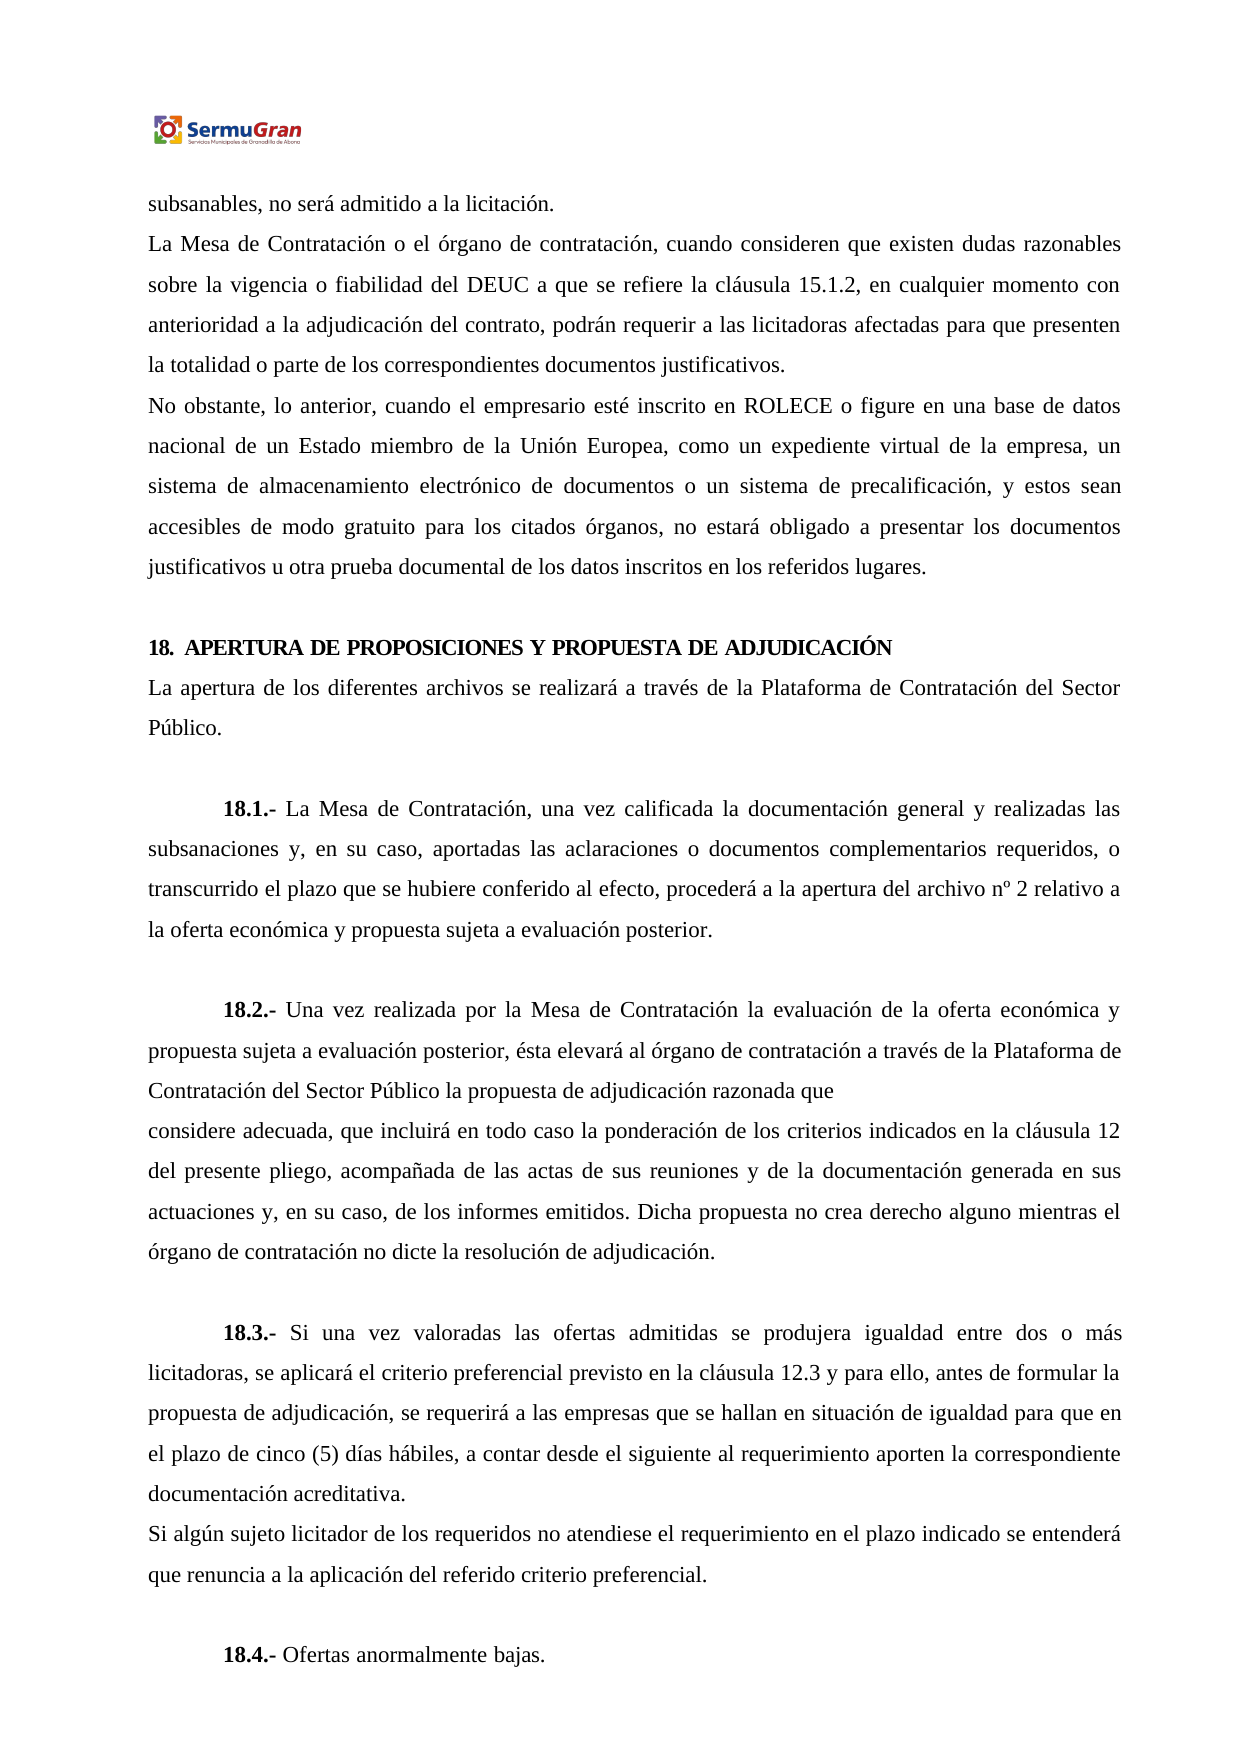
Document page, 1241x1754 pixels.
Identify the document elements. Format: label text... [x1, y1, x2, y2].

text No obstante, lo anterior, cuando el empresario esté inscrito en ROLECE o figure en una base de datos nacional de un Estado miembro de la Unión Europea, como un expediente virtual de la empresa, un sistema de almacenamiento electrónico de documentos o un sistema de precalificación, y estos sean accesibles de modo gratuito para los citados órganos, no estará obligado a presentar los documentos justificativos u otra prueba documental de los datos inscritos en los referidos lugares. [148, 392, 1123, 579]
text La apertura de los diferentes archivos se realizará a través de la Plataforma de Contratación del Sector Público. [148, 674, 1122, 741]
text 18.4.- Ofertas anormalmente bajas. [223, 1641, 1211, 1668]
text 18.2.- Una vez realizada por la Mesa de Contratación la evaluación de la oferta económica y propuesta sujeta a evaluación posterior, ésta elevará al órgano de contratación a través de la Plataforma de Contratación del Sector Público la propuesta de adjudicación razonada que [148, 996, 1122, 1103]
picture [147, 113, 307, 147]
text Si algún sujeto licitador de los requeridos no atendiese el requerimiento en el plazo indicado se entenderá que renuncia a la aplicación del referido criterio preferencial. [148, 1520, 1122, 1587]
text 18.3.- Si una vez valoradas las ofertas admitidas se produjera igualdad entre dos o más licitadoras, se aplicará el criterio preferencial previsto en la cláusula 12.3 y para ello, antes de formular la propuesta de adjudicación, se requerirá a las empresas que se hallan en situación de igualdad para que en el plazo de cinco (5) días hábiles, a contar desde el siguiente al requerimiento aporten la correspondiente documentación acreditativa. [148, 1319, 1122, 1506]
text La Mesa de Contratación o el órgano de contratación, cuando consideren que existen dudas razonables sobre la vigencia o fiabilidad del DEUC a que se refiere la cláusula 15.1.2, en cualquier momento con anterioridad a la adjudicación del contrato, podrán requerir a las licitadoras afectadas para que presenten la totalidad o parte de los correspondientes documentos justificativos. [148, 231, 1123, 378]
text considere adecuada, que incluirá en todo caso la ponderación de los criterios indicados en la cláusula 12 del presente pliego, acompañada de las actas de sus reuniones y de la documentación generada en sus actuaciones y, en su caso, de los informes emitidos. Dicha propuesta no crea derecho alguno mientras el órgano de contratación no dicte la resolución de adjudicación. [148, 1117, 1123, 1264]
text 18.1.- La Mesa de Contratación, una vez calificada la documentación general y realizadas las subsanaciones y, en su caso, aportadas las aclaraciones o documentos complementarios requeridos, o transcurrido el plazo que se hubiere conferido al efecto, procederá a la apertura del archivo nº 2 relativo a la oferta económica y propuesta sujeta a evaluación posterior. [148, 795, 1122, 942]
text subsanables, no será admitido a la licitación. [148, 190, 1211, 216]
subtitle APERTURA DE PROPOSICIONES Y PROPUESTA DE ADJUDICACIÓN [148, 633, 1211, 660]
